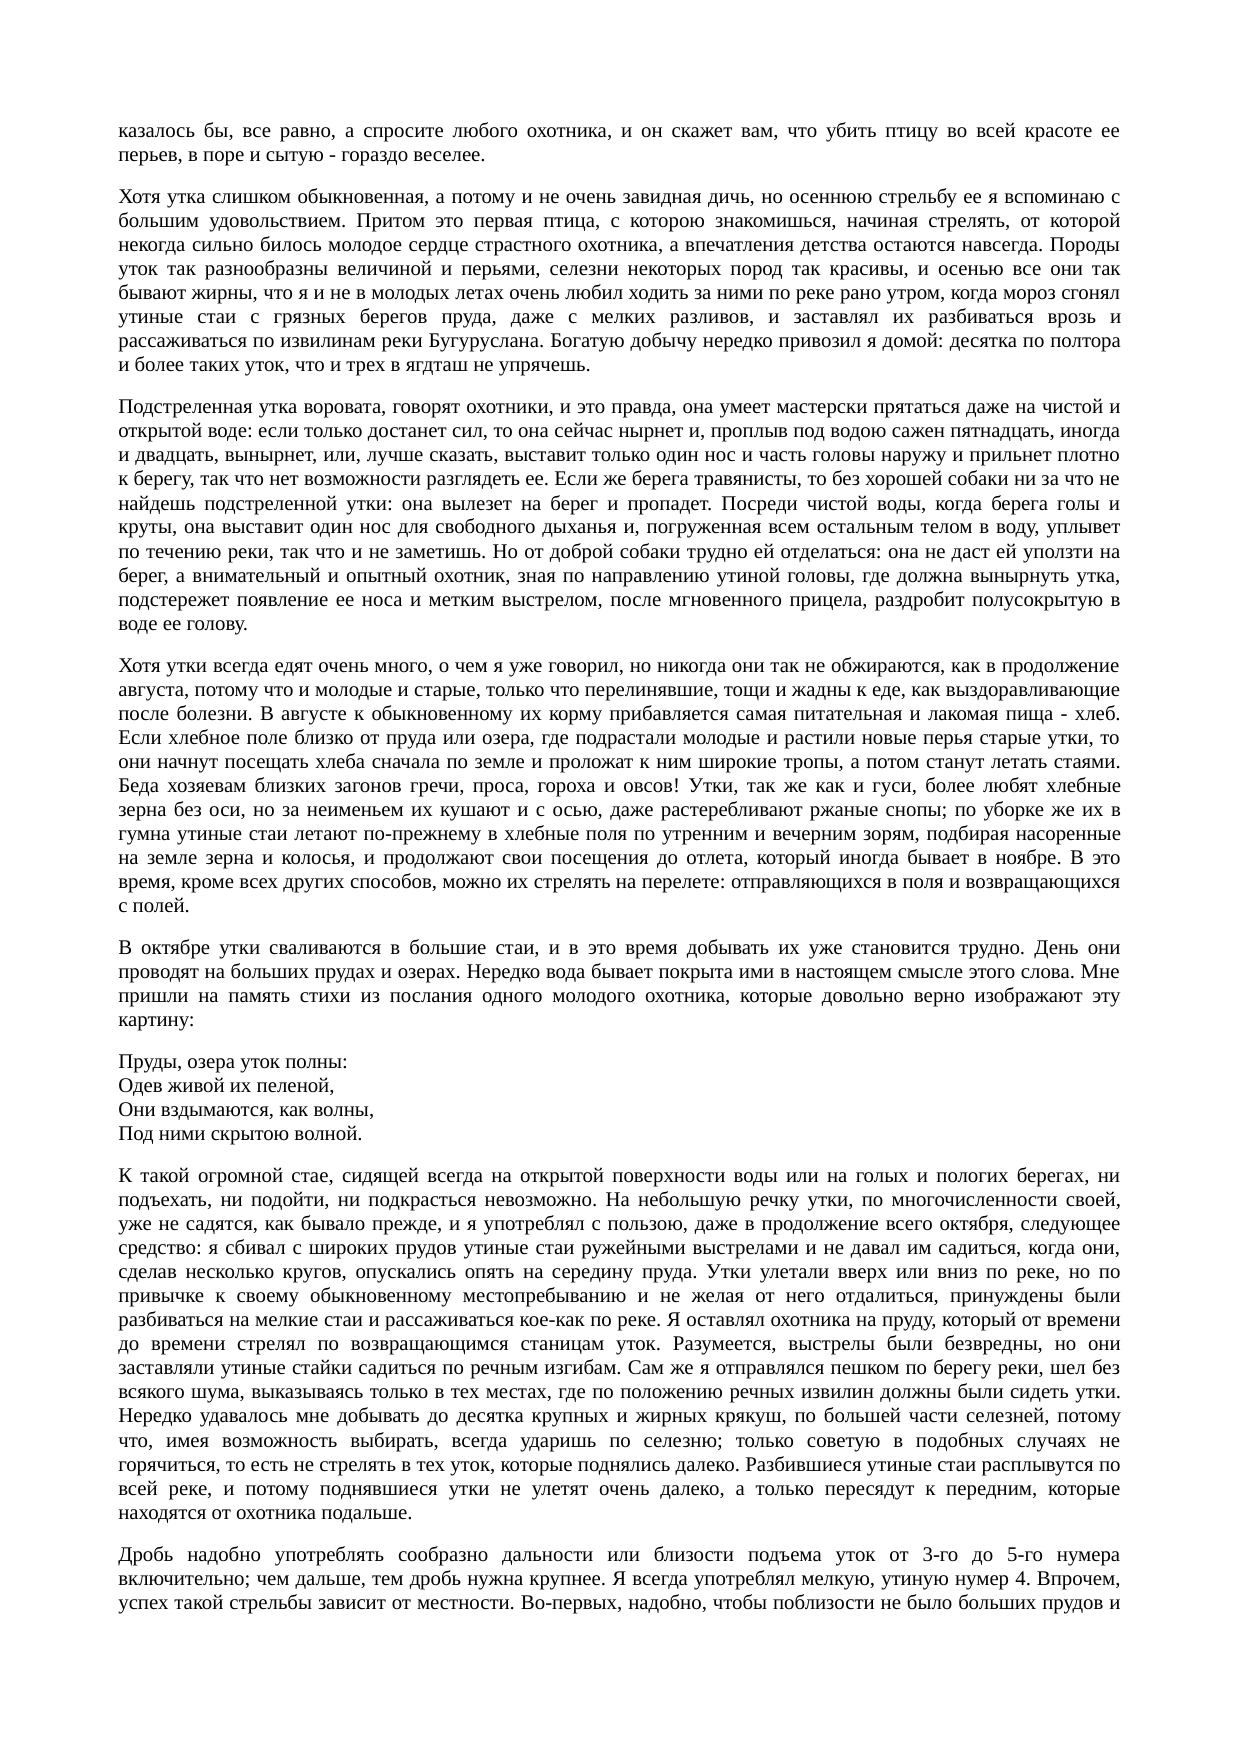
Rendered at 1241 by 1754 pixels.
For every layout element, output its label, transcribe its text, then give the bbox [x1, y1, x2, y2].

text Дробь надобно употреблять сообразно дальности или близости подъема уток от 3-го до 5-го нумера включительно; чем дальше, тем дробь нужна крупнее. Я всегда употреблял мелкую, утиную нумер 4. Впрочем, успех такой стрельбы зависит от местности. Во-первых, надобно, чтобы поблизости не было больших прудов и [118, 1541, 1122, 1614]
text Пруды, озера уток полны: Одев живой их пеленой, Они вздымаются, как волны, Под ними скрытою волной. [118, 1049, 1122, 1145]
text казалось бы, все равно, а спросите любого охотника, и он скажет вам, что убить птицу во всей красоте ее перьев, в поре и сытую - гораздо веселее. [118, 118, 1122, 166]
text Хотя утка слишком обыкновенная, а потому и не очень завидная дичь, но осеннюю стрельбу ее я вспоминаю с большим удовольствием. Притом это первая птица, с которою знакомишься, начиная стрелять, от которой некогда сильно билось молодое сердце страстного охотника, а впечатления детства остаются навсегда. Породы уток так разнообразны величиной и перьями, селезни некоторых пород так красивы, и осенью все они так бывают жирны, что я и не в молодых летах очень любил ходить за ними по реке рано утром, когда мороз сгонял утиные стаи с грязных берегов пруда, даже с мелких разливов, и заставлял их разбиваться врозь и рассаживаться по извилинам реки Бугуруслана. Богатую добычу нередко привозил я домой: десятка по полтора и более таких уток, что и трех в ягдташ не упрячешь. [118, 184, 1122, 376]
text Подстреленная утка воровата, говорят охотники, и это правда, она умеет мастерски прятаться даже на чистой и открытой воде: если только достанет сил, то она сейчас нырнет и, проплыв под водою сажен пятнадцать, иногда и двадцать, вынырнет, или, лучше сказать, выставит только один нос и часть головы наружу и прильнет плотно к берегу, так что нет возможности разглядеть ее. Если же берега травянисты, то без хорошей собаки ни за что не найдешь подстреленной утки: она вылезет на берег и пропадет. Посреди чистой воды, когда берега голы и круты, она выставит один нос для свободного дыханья и, погруженная всем остальным телом в воду, уплывет по течению реки, так что и не заметишь. Но от доброй собаки трудно ей отделаться: она не даст ей уползти на берег, а внимательный и опытный охотник, зная по направлению утиной головы, где должна вынырнуть утка, подстережет появление ее носа и метким выстрелом, после мгновенного прицела, раздробит полусокрытую в воде ее голову. [118, 394, 1122, 635]
text Хотя утки всегда едят очень много, о чем я уже говорил, но никогда они так не обжираются, как в продолжение августа, потому что и молодые и старые, только что перелинявшие, тощи и жадны к еде, как выздоравливающие после болезни. В августе к обыкновенному их корму прибавляется самая питательная и лакомая пища - хлеб. Если хлебное поле близко от пруда или озера, где подрастали молодые и растили новые перья старые утки, то они начнут посещать хлеба сначала по земле и проложат к ним широкие тропы, а потом станут летать стаями. Беда хозяевам близких загонов гречи, проса, гороха и овсов! Утки, так же как и гуси, более любят хлебные зерна без оси, но за неименьем их кушают и с осью, даже растеребливают ржаные снопы; по уборке же их в гумна утиные стаи летают по-прежнему в хлебные поля по утренним и вечерним зорям, подбирая насоренные на земле зерна и колосья, и продолжают свои посещения до отлета, который иногда бывает в ноябре. В это время, кроме всех других способов, можно их стрелять на перелете: отправляющихся в поля и возвращающихся с полей. [118, 652, 1122, 917]
text К такой огромной стае, сидящей всегда на открытой поверхности воды или на голых и пологих берегах, ни подъехать, ни подойти, ни подкрасться невозможно. На небольшую речку утки, по многочисленности своей, уже не садятся, как бывало прежде, и я употреблял с пользою, даже в продолжение всего октября, следующее средство: я сбивал с широких прудов утиные стаи ружейными выстрелами и не давал им садиться, когда они, сделав несколько кругов, опускались опять на середину пруда. Утки улетали вверх или вниз по реке, но по привычке к своему обыкновенному местопребыванию и не желая от него отдалиться, принуждены были разбиваться на мелкие стаи и рассаживаться кое-как по реке. Я оставлял охотника на пруду, который от времени до времени стрелял по возвращающимся станицам уток. Разумеется, выстрелы были безвредны, но они заставляли утиные стайки садиться по речным изгибам. Сам же я отправлялся пешком по берегу реки, шел без всякого шума, выказываясь только в тех местах, где по положению речных извилин должны были сидеть утки. Нередко удавалось мне добывать до десятка крупных и жирных крякуш, по большей части селезней, потому что, имея возможность выбирать, всегда ударишь по селезню; только советую в подобных случаях не горячиться, то есть не стрелять в тех уток, которые поднялись далеко. Разбившиеся утиные стаи расплывутся по всей реке, и потому поднявшиеся утки не улетят очень далеко, а только пересядут к передним, которые находятся от охотника подальше. [118, 1163, 1122, 1524]
text В октябре утки сваливаются в большие стаи, и в это время добывать их уже становится трудно. День они проводят на больших прудах и озерах. Нередко вода бывает покрыта ими в настоящем смысле этого слова. Мне пришли на память стихи из послания одного молодого охотника, которые довольно верно изображают эту картину: [118, 935, 1122, 1031]
